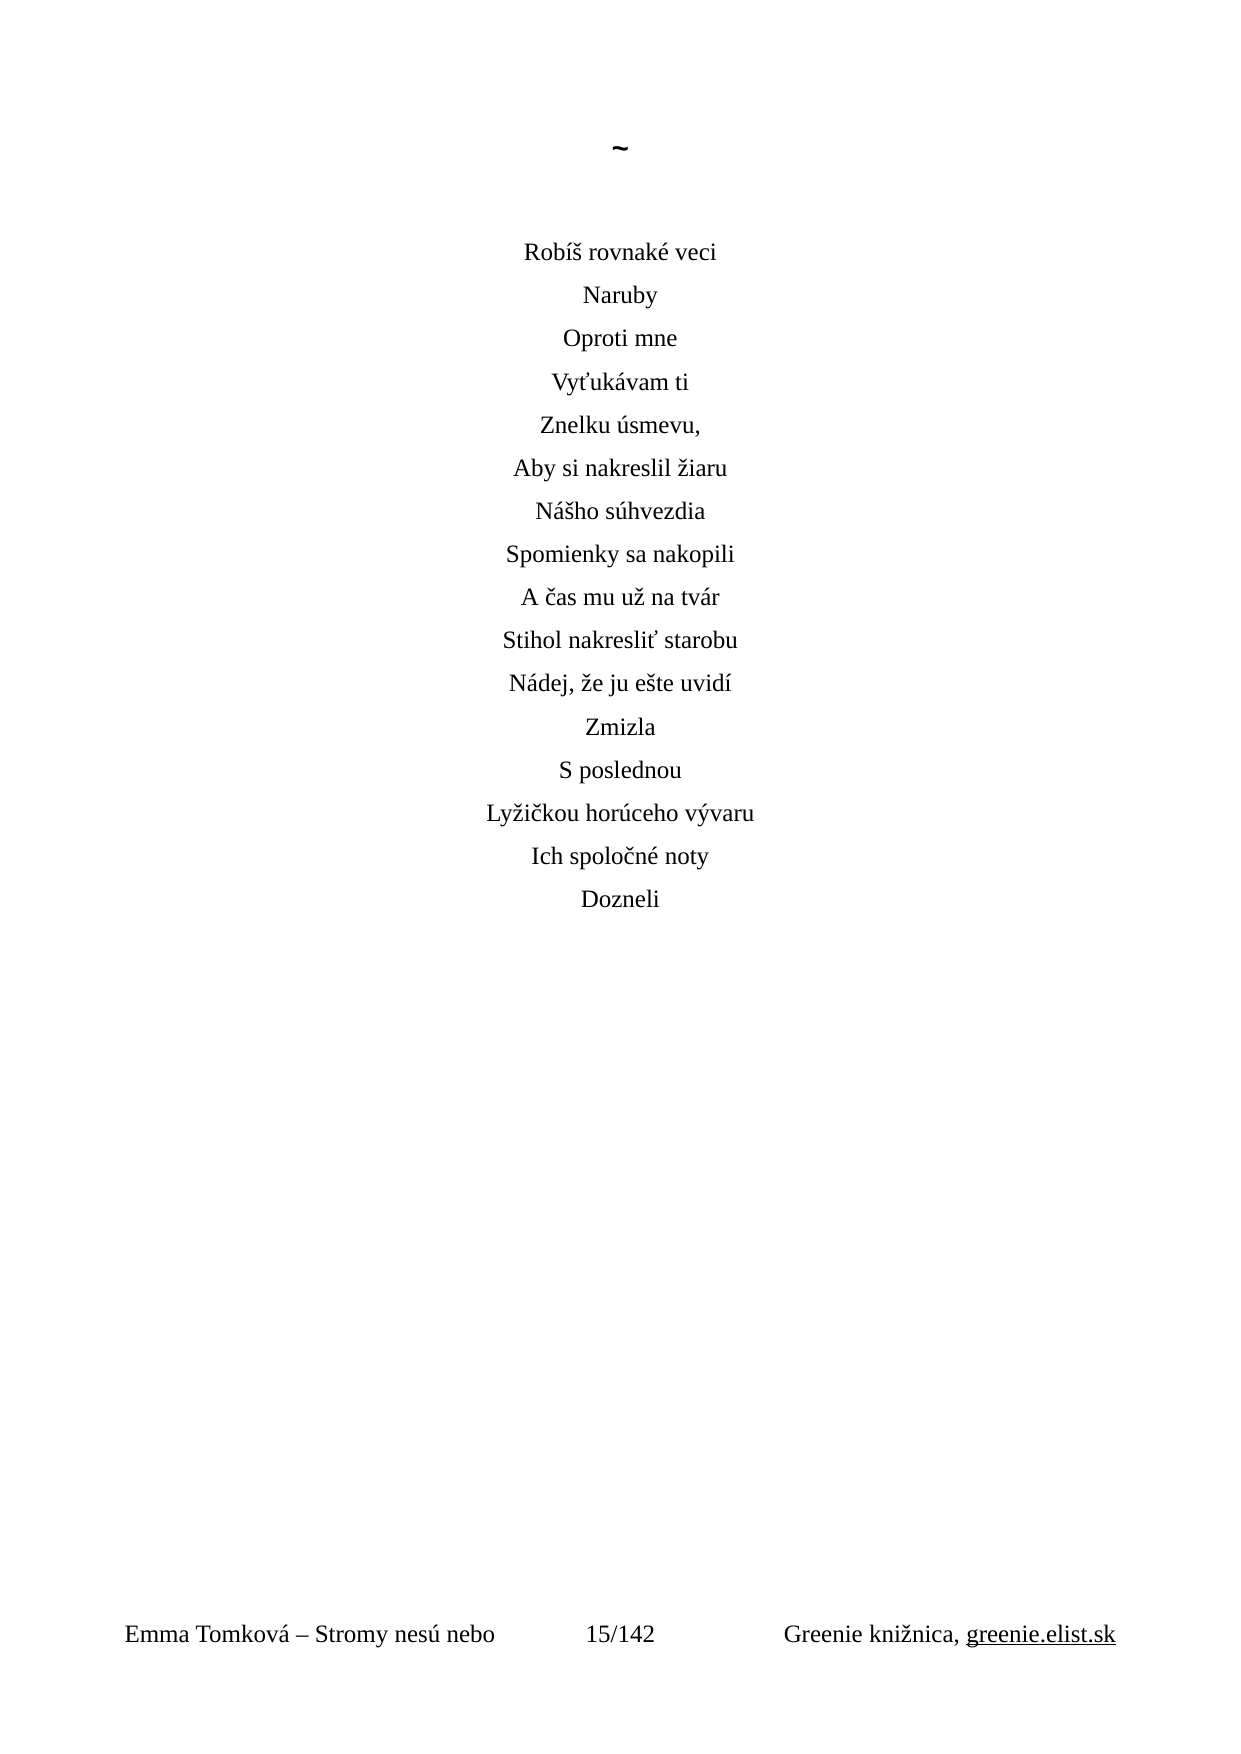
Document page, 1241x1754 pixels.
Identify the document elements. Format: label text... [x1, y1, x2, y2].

text Robíš rovnaké veci [106, 194, 1134, 266]
text A čas mu už na tvár [106, 582, 1134, 611]
text Naruby [106, 280, 1134, 309]
text Lyžičkou horúceho vývaru [106, 798, 1134, 827]
text Nádej, že ju ešte uvidí [106, 668, 1134, 697]
text S poslednou [106, 755, 1134, 783]
text Vyťukávam ti [106, 367, 1134, 395]
text Dozneli [106, 884, 1134, 913]
text Nášho súhvezdia [106, 496, 1134, 525]
text Aby si nakreslil žiaru [106, 453, 1134, 482]
text Spomienky sa nakopili [106, 539, 1134, 568]
text Oproti mne [106, 323, 1134, 352]
text Zmizla [106, 712, 1134, 740]
text Ich spoločné noty [106, 841, 1134, 870]
subtitle ~ [106, 131, 1134, 165]
text Znelku úsmevu, [106, 410, 1134, 438]
text Stihol nakresliť starobu [106, 625, 1134, 654]
